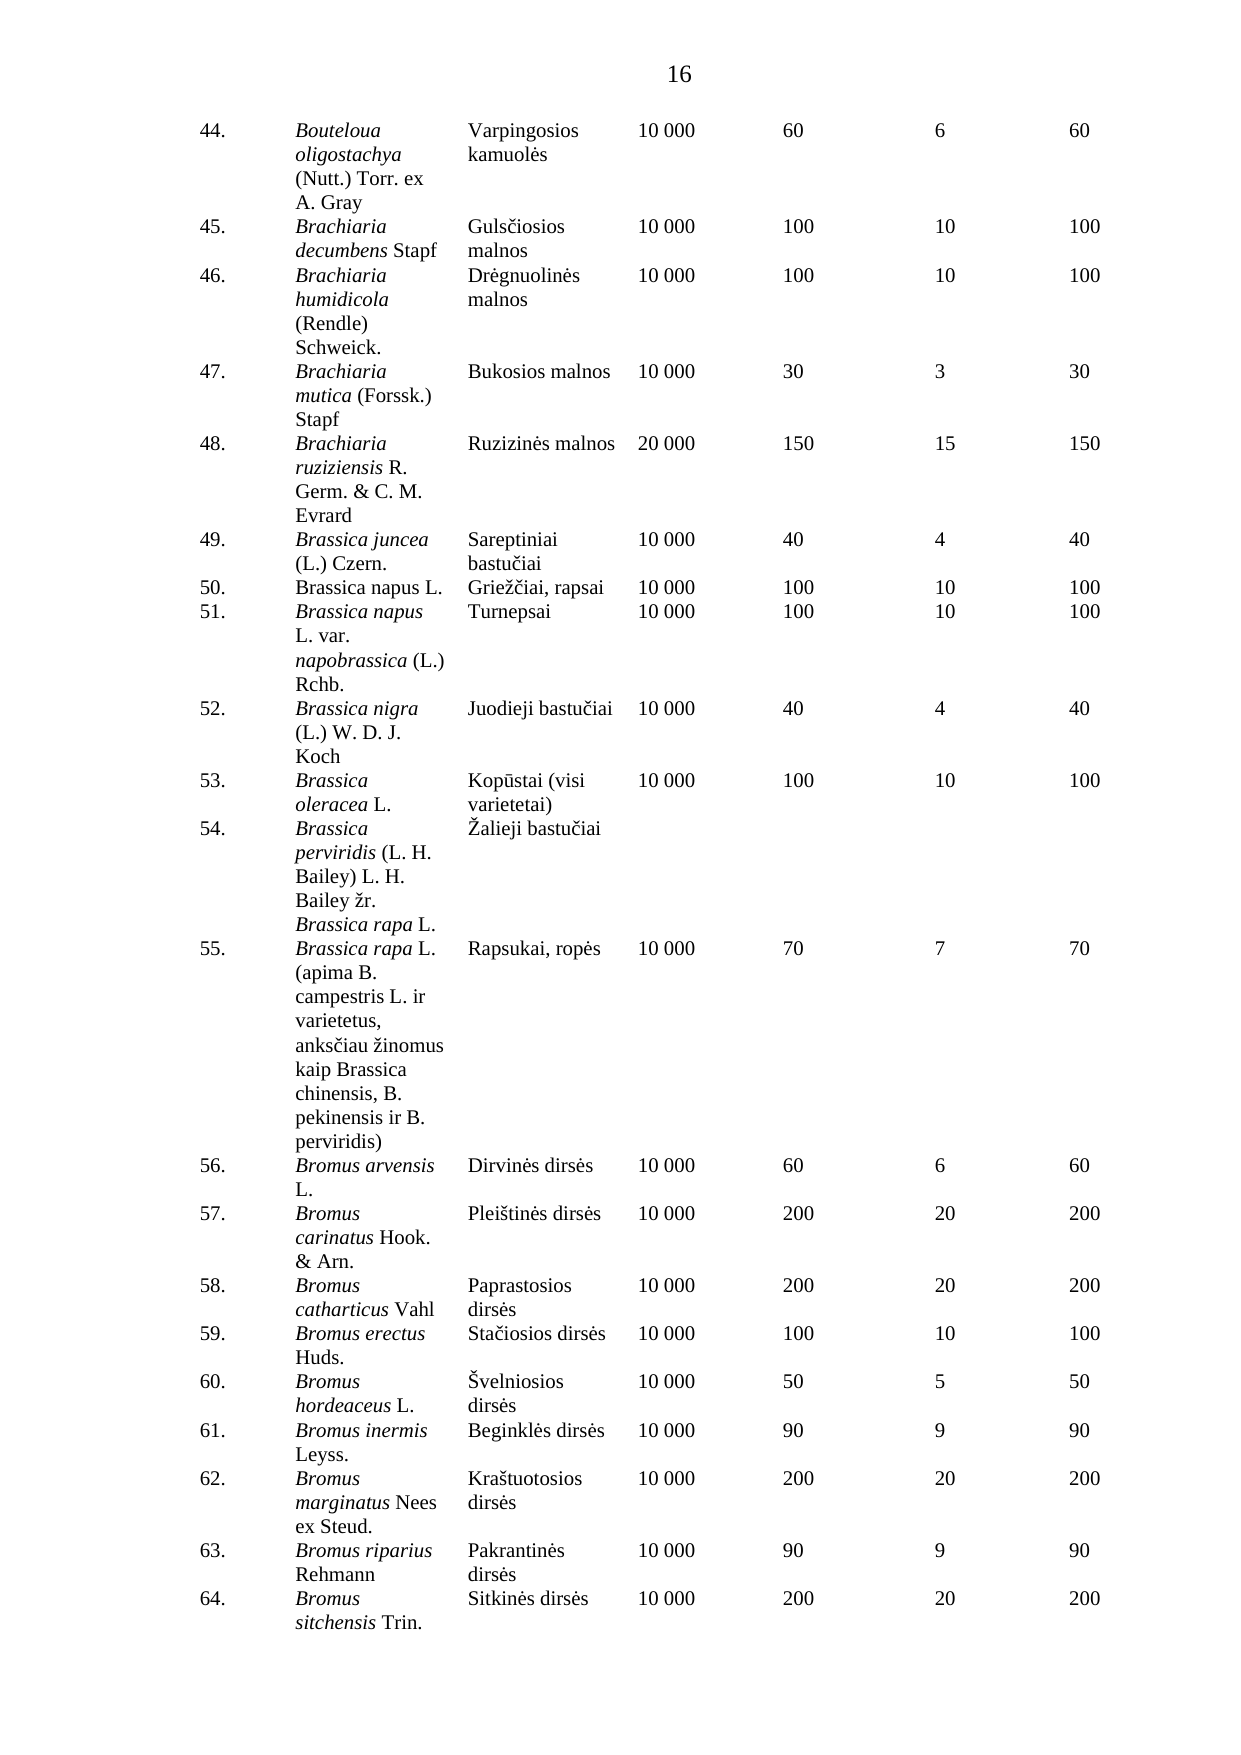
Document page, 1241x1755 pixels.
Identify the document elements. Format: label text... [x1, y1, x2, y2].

table_cell 90 [772, 1418, 923, 1466]
table_cell 60 [772, 118, 923, 214]
table_cell 50. [189, 575, 284, 599]
table_cell Brachiaria mutica (Forssk.) Stapf [284, 359, 456, 431]
table_cell Bromus hordeaceus L. [284, 1369, 456, 1417]
table_cell 100 [1058, 575, 1192, 599]
table_cell 10 000 [627, 359, 772, 431]
table_cell Bromus carinatus Hook. & Arn. [284, 1201, 456, 1273]
table_cell Turnepsai [456, 599, 627, 696]
table_cell 100 [772, 214, 923, 262]
table_cell 10 000 [627, 768, 772, 816]
table_cell 150 [1058, 431, 1192, 527]
table_cell 10 000 [627, 214, 772, 262]
table_cell 57. [189, 1201, 284, 1273]
table_cell Brassica oleracea L. [284, 768, 456, 816]
table_cell 51. [189, 599, 284, 696]
table_cell 10 000 [627, 1538, 772, 1586]
table_cell 100 [1058, 263, 1192, 359]
table_cell 48. [189, 431, 284, 527]
table_cell 20 000 [627, 431, 772, 527]
table_cell 40 [1058, 527, 1192, 575]
table_cell Beginklės dirsės [456, 1418, 627, 1466]
table_cell Bromus catharticus Vahl [284, 1273, 456, 1321]
table_cell 5 [923, 1369, 1058, 1417]
table_cell Bouteloua oligostachya (Nutt.) Torr. ex A. Gray [284, 118, 456, 214]
table_cell Pakrantinės dirsės [456, 1538, 627, 1586]
table_cell Gulsčiosios malnos [456, 214, 627, 262]
table_cell 10 [923, 599, 1058, 696]
table_cell 10 [923, 214, 1058, 262]
table_cell 10 000 [627, 118, 772, 214]
table_cell 200 [772, 1201, 923, 1273]
table_cell Bromus sitchensis Trin. [284, 1586, 456, 1634]
table_cell 45. [189, 214, 284, 262]
table_cell 10 [923, 1321, 1058, 1369]
table_cell 3 [923, 359, 1058, 431]
table_cell 60. [189, 1369, 284, 1417]
table_cell 10 000 [627, 1321, 772, 1369]
table_cell 58. [189, 1273, 284, 1321]
table_cell 7 [923, 936, 1058, 1153]
table_cell 70 [1058, 936, 1192, 1153]
table_cell 40 [772, 696, 923, 768]
table_cell 9 [923, 1538, 1058, 1586]
table_cell 150 [772, 431, 923, 527]
table_cell Sitkinės dirsės [456, 1586, 627, 1634]
table_cell 20 [923, 1586, 1058, 1634]
table_cell Bromus marginatus Nees ex Steud. [284, 1466, 456, 1538]
table_cell 30 [772, 359, 923, 431]
table_cell 4 [923, 696, 1058, 768]
table_cell Juodieji bastučiai [456, 696, 627, 768]
table_cell 20 [923, 1273, 1058, 1321]
table_cell 200 [772, 1273, 923, 1321]
table_cell 10 000 [627, 696, 772, 768]
table_cell Kraštuotosios dirsės [456, 1466, 627, 1538]
table_cell 59. [189, 1321, 284, 1369]
table_cell 60 [772, 1153, 923, 1201]
table_cell 10 [923, 575, 1058, 599]
table_cell Brachiaria humidicola (Rendle) Schweick. [284, 263, 456, 359]
table_cell Pleištinės dirsės [456, 1201, 627, 1273]
table_cell 46. [189, 263, 284, 359]
table_cell 50 [772, 1369, 923, 1417]
table_cell [923, 816, 1058, 936]
table_cell 44. [189, 118, 284, 214]
table_cell Brachiaria decumbens Stapf [284, 214, 456, 262]
table_cell 10 000 [627, 527, 772, 575]
table_cell [627, 816, 772, 936]
table_cell 100 [772, 263, 923, 359]
table_cell 10 000 [627, 1273, 772, 1321]
table_cell Bromus inermis Leyss. [284, 1418, 456, 1466]
table_cell 10 000 [627, 1201, 772, 1273]
table_cell 90 [772, 1538, 923, 1586]
table_cell 9 [923, 1418, 1058, 1466]
table_cell 50 [1058, 1369, 1192, 1417]
table_cell 100 [1058, 768, 1192, 816]
table_cell 60 [1058, 1153, 1192, 1201]
table_cell 100 [1058, 1321, 1192, 1369]
table_cell 10 000 [627, 263, 772, 359]
table_cell 200 [772, 1586, 923, 1634]
table_cell 10 000 [627, 1466, 772, 1538]
table_cell Bromus erectus Huds. [284, 1321, 456, 1369]
table_cell Griežčiai, rapsai [456, 575, 627, 599]
table_cell 6 [923, 118, 1058, 214]
table_cell 10 000 [627, 1586, 772, 1634]
table_cell Varpingosios kamuolės [456, 118, 627, 214]
table_cell 10 000 [627, 1369, 772, 1417]
table_cell 90 [1058, 1538, 1192, 1586]
table_cell 56. [189, 1153, 284, 1201]
table_cell 55. [189, 936, 284, 1153]
table_cell [772, 816, 923, 936]
table_cell Brassica perviridis (L. H. Bailey) L. H. Bailey žr. Brassica rapa L. [284, 816, 456, 936]
table_cell 200 [772, 1466, 923, 1538]
table_cell 53. [189, 768, 284, 816]
table_cell 70 [772, 936, 923, 1153]
table_cell 200 [1058, 1273, 1192, 1321]
table_cell [1058, 816, 1192, 936]
table_cell 100 [772, 768, 923, 816]
table_cell Stačiosios dirsės [456, 1321, 627, 1369]
table_cell 10 000 [627, 599, 772, 696]
table_cell Brassica napus L. [284, 575, 456, 599]
table_cell 54. [189, 816, 284, 936]
table_cell 10 000 [627, 1418, 772, 1466]
table_cell 4 [923, 527, 1058, 575]
table_cell Brachiaria ruziziensis R. Germ. & C. M. Evrard [284, 431, 456, 527]
table_cell 40 [1058, 696, 1192, 768]
table_cell 47. [189, 359, 284, 431]
table_cell Bromus riparius Rehmann [284, 1538, 456, 1586]
table_cell Bukosios malnos [456, 359, 627, 431]
table_cell Brassica juncea (L.) Czern. [284, 527, 456, 575]
table_cell 10 [923, 263, 1058, 359]
table_cell Brassica napus L. var. napobrassica (L.) Rchb. [284, 599, 456, 696]
table_cell 64. [189, 1586, 284, 1634]
table_cell Brassica nigra (L.) W. D. J. Koch [284, 696, 456, 768]
table_cell Žalieji bastučiai [456, 816, 627, 936]
table_cell 61. [189, 1418, 284, 1466]
table_cell Kopūstai (visi varietetai) [456, 768, 627, 816]
table_cell 100 [772, 1321, 923, 1369]
table_cell 100 [772, 575, 923, 599]
table_cell 10 000 [627, 1153, 772, 1201]
table_cell Bromus arvensis L. [284, 1153, 456, 1201]
table_cell 100 [1058, 214, 1192, 262]
table_cell 100 [1058, 599, 1192, 696]
table_cell 200 [1058, 1586, 1192, 1634]
table_cell 63. [189, 1538, 284, 1586]
table_cell 10 000 [627, 936, 772, 1153]
table_cell 200 [1058, 1466, 1192, 1538]
table_cell 200 [1058, 1201, 1192, 1273]
table_cell 10 [923, 768, 1058, 816]
table_cell Rapsukai, ropės [456, 936, 627, 1153]
table_cell 100 [772, 599, 923, 696]
table_cell Dirvinės dirsės [456, 1153, 627, 1201]
table_cell Paprastosios dirsės [456, 1273, 627, 1321]
table_cell 40 [772, 527, 923, 575]
table_cell 60 [1058, 118, 1192, 214]
table_cell 6 [923, 1153, 1058, 1201]
table_cell 30 [1058, 359, 1192, 431]
table_cell Sareptiniai bastučiai [456, 527, 627, 575]
table_cell 20 [923, 1201, 1058, 1273]
table_cell Brassica rapa L. (apima B. campestris L. ir varietetus, anksčiau žinomus kaip Brassica chinensis, B. pekinensis ir B. perviridis) [284, 936, 456, 1153]
table_cell 10 000 [627, 575, 772, 599]
table_cell 90 [1058, 1418, 1192, 1466]
table_cell 49. [189, 527, 284, 575]
table_cell 62. [189, 1466, 284, 1538]
table_cell 52. [189, 696, 284, 768]
table_cell Drėgnuolinės malnos [456, 263, 627, 359]
table_cell Švelniosios dirsės [456, 1369, 627, 1417]
table_cell Ruzizinės malnos [456, 431, 627, 527]
table_cell 15 [923, 431, 1058, 527]
table_cell 20 [923, 1466, 1058, 1538]
